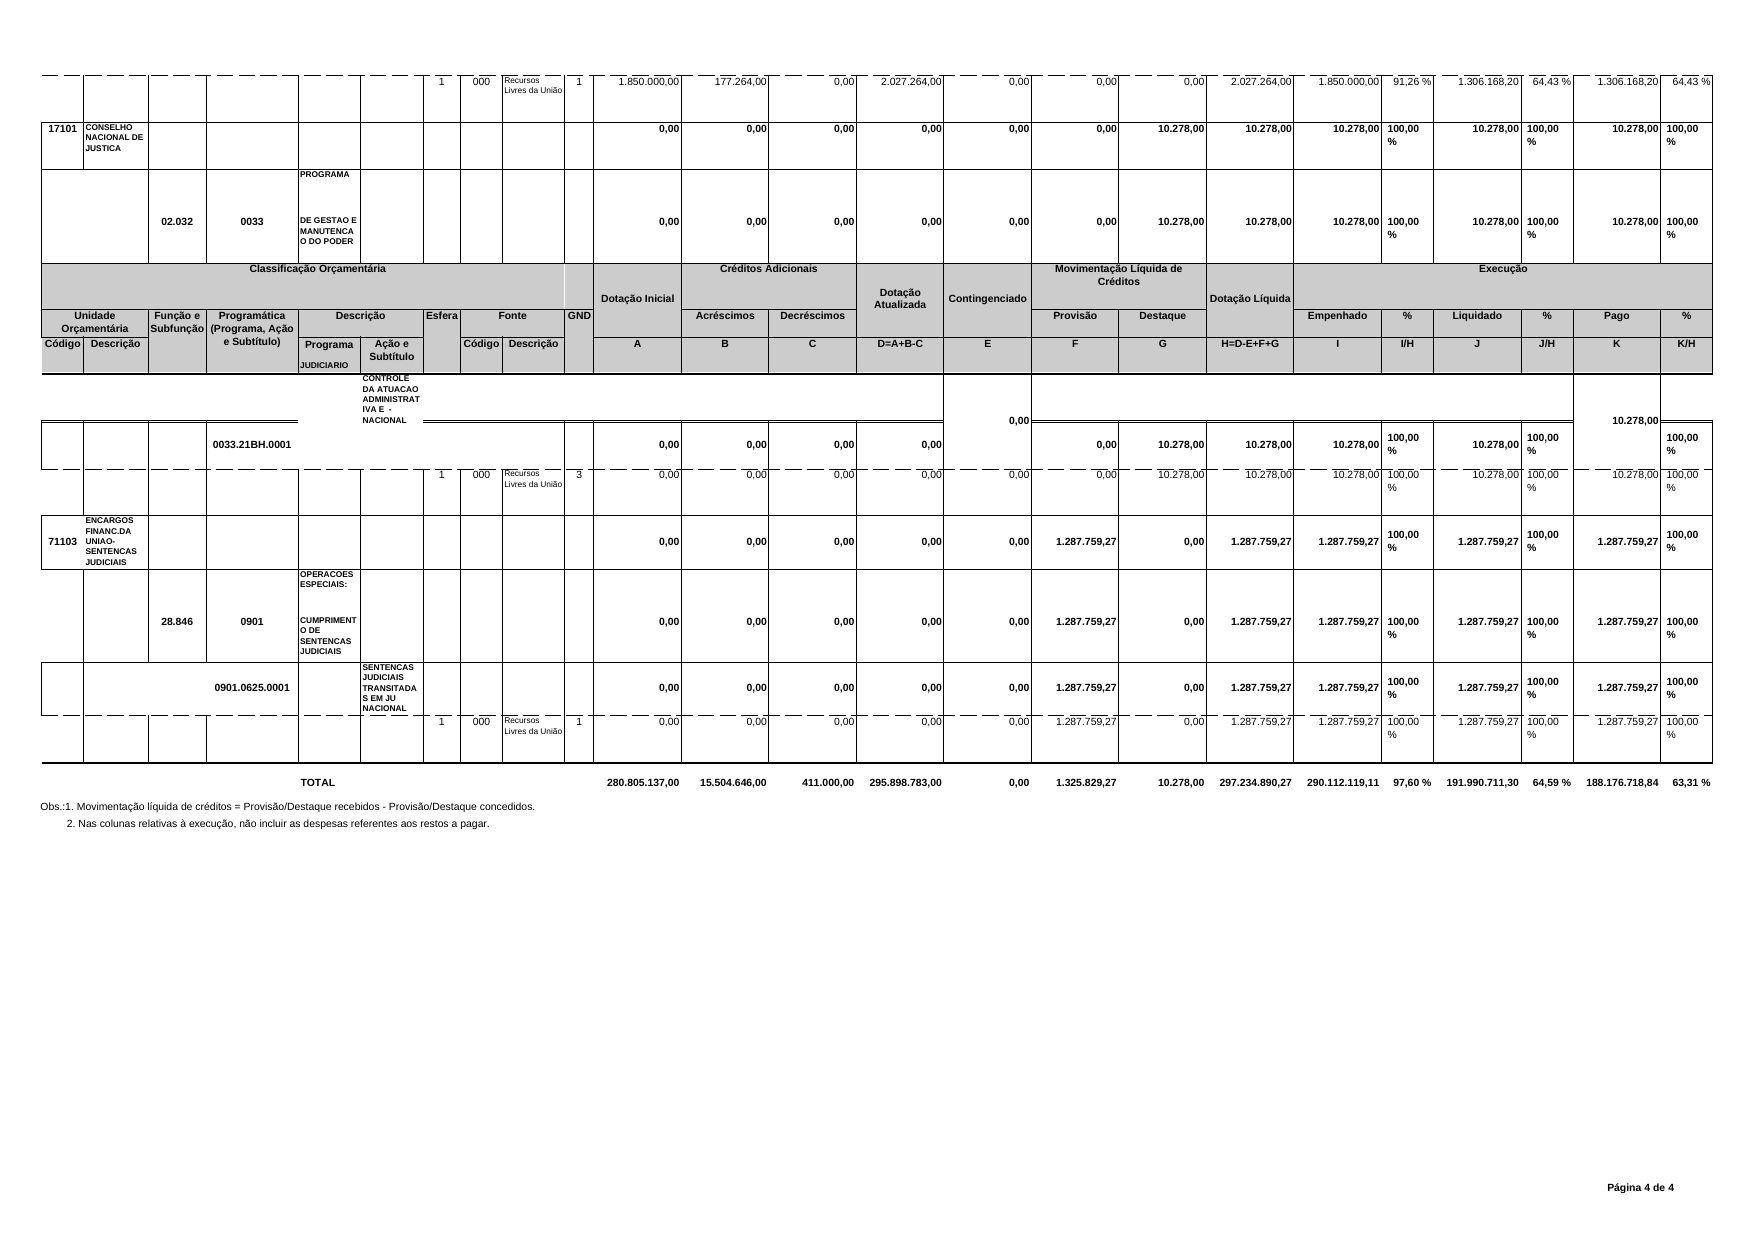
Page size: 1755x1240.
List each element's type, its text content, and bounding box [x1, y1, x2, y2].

table_cell 2.027.264,00 [1207, 75, 1293, 122]
table_cell 0,00 [682, 616, 768, 662]
table_cell [42, 423, 83, 468]
table_cell 1.287.759,27 [1294, 516, 1381, 569]
table_cell [565, 616, 593, 662]
table_cell 02.032 [149, 216, 206, 262]
table_cell J [1434, 338, 1521, 372]
table_cell 1.850.000,00 [1294, 75, 1381, 122]
table_cell [1206, 375, 1294, 420]
table_cell 100,00 % [1382, 663, 1433, 715]
table_cell 1.287.759,27 [1434, 715, 1521, 762]
table_cell [207, 715, 298, 762]
table_cell CUMPRIMENT O DE SENTENCAS JUDICIAIS [299, 616, 360, 662]
table_cell 10.278,00 [1434, 216, 1521, 262]
table_cell 10.278,00 [1434, 423, 1521, 468]
table_cell [503, 516, 564, 569]
table_cell [149, 469, 206, 515]
table_cell 10.278,00 [1574, 375, 1660, 468]
table_cell 10.278,00 [1207, 423, 1293, 468]
table_cell [769, 570, 856, 616]
table_cell 10.278,00 [1434, 469, 1521, 515]
table_cell Recursos Livres da União [503, 715, 564, 762]
table_cell 100,00 % [1661, 663, 1712, 715]
table_cell [84, 616, 148, 662]
table_cell [424, 516, 460, 569]
table_cell 0,00 [857, 469, 943, 515]
table_cell ENCARGOS FINANC.DA UNIAO- SENTENCAS JUDICIAIS [83, 516, 148, 569]
table_cell 100,00 % [1382, 423, 1433, 468]
table_cell [299, 715, 360, 762]
table_cell 0,00 [594, 715, 681, 762]
table_cell [149, 75, 206, 122]
table_cell Fonte [461, 310, 564, 336]
table_cell Unidade Orçamentária [42, 310, 148, 336]
table_cell [299, 516, 360, 569]
table_cell 1.287.759,27 [1434, 516, 1521, 569]
table_cell 1.287.759,27 [1032, 616, 1118, 662]
table_cell 1 [424, 75, 460, 122]
table_cell [682, 170, 768, 216]
table_cell 1.287.759,27 [1294, 616, 1381, 662]
table_cell Programa JUDICIARIO [299, 338, 360, 372]
table_cell 10.278,00 [1574, 469, 1660, 515]
table_cell [461, 663, 502, 715]
table_cell Código [42, 338, 83, 372]
table_cell 0,00 [769, 715, 856, 762]
table_cell % [1522, 310, 1573, 336]
table_cell [565, 123, 593, 169]
table_cell [503, 123, 564, 169]
table_cell 1 [565, 715, 593, 762]
table_cell [361, 616, 423, 662]
table_cell C [769, 338, 856, 372]
table_cell 0,00 [857, 715, 943, 762]
table_cell 0,00 [1119, 75, 1206, 122]
table_cell 0,00 [857, 663, 943, 715]
table_cell 10.278,00 [1119, 216, 1206, 262]
table_cell [42, 469, 83, 515]
table_cell 1.287.759,27 [1294, 715, 1381, 762]
table_cell [361, 75, 423, 122]
table_cell [1119, 170, 1206, 216]
table_cell 100,00 % [1522, 663, 1573, 715]
table_cell [1434, 570, 1521, 616]
table_cell 1.287.759,27 [1574, 715, 1660, 762]
table_cell 17101 [42, 123, 83, 169]
table_cell [149, 570, 206, 616]
table_cell [424, 616, 460, 662]
table_cell [1294, 375, 1381, 420]
table_cell Dotação Líquida [1207, 264, 1293, 336]
table_cell 3 [565, 469, 593, 515]
table_cell 1.287.759,27 [1574, 663, 1660, 715]
table_cell DE GESTAO E MANUTENCA O DO PODER [299, 216, 360, 262]
table_cell 0,00 [944, 469, 1031, 515]
table_cell [361, 216, 423, 262]
table_cell 0,00 [682, 216, 768, 262]
table_cell 1 [565, 75, 593, 122]
table_cell 10.278,00 [1294, 423, 1381, 468]
text Obs.:1. Movimentação líquida de créditos = Provisão/Destaque recebidos - Provisão/Destaque concedidos. [40, 801, 1710, 813]
table_cell [1119, 570, 1206, 616]
table_cell [149, 423, 206, 468]
table_cell [461, 216, 502, 262]
table_cell I [1294, 338, 1381, 372]
table_cell 0,00 [769, 123, 856, 169]
table_cell Dotação Atualizada [857, 264, 943, 336]
table_cell Créditos Adicionais [682, 264, 856, 309]
table_cell [461, 123, 502, 169]
table_cell [1661, 375, 1712, 420]
table_cell 0,00 [944, 663, 1031, 715]
table_cell 100,00 % [1661, 516, 1712, 569]
table_cell [1522, 570, 1573, 616]
table_cell [361, 715, 423, 762]
table_cell [42, 170, 83, 216]
table_cell 100,00 % [1661, 216, 1712, 262]
table_cell [1661, 170, 1712, 216]
table_cell [461, 516, 502, 569]
table_cell [298, 375, 360, 468]
table_cell 100,00 % [1661, 616, 1712, 662]
table_cell 0,00 [857, 516, 943, 569]
table_cell 91,26 % [1382, 75, 1433, 122]
table_cell 0901 [207, 616, 298, 662]
table_cell [1382, 570, 1433, 616]
table_cell [42, 715, 83, 762]
table_cell 0,00 [1119, 663, 1206, 715]
table_cell [1574, 170, 1660, 216]
table_cell [299, 663, 360, 715]
table_cell Descrição [84, 338, 148, 372]
table_cell 100,00 % [1661, 423, 1712, 468]
table_cell 0,00 [682, 516, 768, 569]
table_cell % [1661, 310, 1712, 336]
table_cell 10.278,00 [1207, 123, 1293, 169]
table_cell [42, 375, 148, 420]
table_cell F [1032, 338, 1118, 372]
table_cell [424, 570, 460, 616]
table_cell 0,00 [944, 216, 1031, 262]
table_cell SENTENCAS JUDICIAIS TRANSITADA S EM JU NACIONAL [361, 663, 423, 715]
table_cell Programática (Programa, Ação e Subtítulo) [207, 310, 298, 372]
table_cell 28.846 [149, 616, 206, 662]
table_cell [424, 123, 460, 169]
table_cell Ação e Subtítulo [361, 338, 423, 372]
table_cell [207, 570, 298, 616]
table_cell [1573, 264, 1660, 309]
table_cell 0,00 [769, 616, 856, 662]
table_cell [207, 516, 298, 569]
table_cell Acréscimos [682, 310, 768, 336]
table_cell [502, 423, 564, 468]
table_cell 0,00 [1032, 469, 1118, 515]
table_cell [1294, 570, 1381, 616]
table_cell Dotação Inicial [594, 264, 681, 336]
table_cell Pago [1574, 310, 1660, 336]
table_cell [148, 375, 298, 420]
table_cell 100,00 % [1382, 123, 1433, 169]
table_cell [149, 715, 206, 762]
table_cell 0,00 [1032, 216, 1118, 262]
table_cell Decréscimos [769, 310, 856, 336]
table_cell [565, 264, 593, 309]
table_cell 0,00 [1119, 616, 1206, 662]
table_cell 1.850.000,00 [594, 75, 681, 122]
table_cell [423, 264, 460, 309]
table_cell 0,00 [594, 423, 681, 468]
table_cell 0,00 [682, 469, 768, 515]
table_cell PROGRAMA [299, 170, 360, 216]
table_cell Movimentação Líquida de Créditos [1032, 264, 1206, 309]
table_cell 1.287.759,27 [1207, 715, 1293, 762]
table_cell [84, 469, 148, 515]
table_cell [1294, 170, 1381, 216]
table_cell 10.278,00 [1207, 469, 1293, 515]
table_cell [1207, 570, 1293, 616]
table_cell [423, 423, 460, 468]
table_cell [565, 375, 594, 420]
table_cell Função e Subfunção [149, 310, 206, 372]
table_cell [460, 375, 564, 420]
table_cell 0,00 [682, 123, 768, 169]
table_cell [682, 570, 768, 616]
table_cell 1.287.759,27 [1434, 663, 1521, 715]
table_cell Código [461, 338, 502, 372]
table_cell E [944, 338, 1031, 372]
table_cell 1 [424, 469, 460, 515]
table_cell Liquidado [1434, 310, 1521, 336]
table_cell 0,00 [594, 663, 681, 715]
table_cell K [1574, 338, 1660, 372]
table_cell 0,00 [594, 216, 681, 262]
table_cell 0033 [207, 216, 298, 262]
table_cell 1.287.759,27 [1207, 616, 1293, 662]
table_cell [681, 375, 856, 420]
table_cell [1294, 264, 1381, 309]
table_cell [503, 216, 564, 262]
table_cell [361, 516, 423, 569]
table_cell [84, 423, 148, 468]
table_cell 100,00 % [1382, 516, 1433, 569]
table_cell 0,00 [1032, 423, 1118, 468]
table_cell 64,43 % [1661, 75, 1712, 122]
table_cell 0,00 [594, 516, 681, 569]
table_cell 0,00 [857, 123, 943, 169]
table_cell [1032, 170, 1118, 216]
table_cell CONSELHO NACIONAL DE JUSTICA [84, 123, 148, 169]
table_cell [148, 663, 206, 715]
table_cell [361, 123, 423, 169]
table_cell 0,00 [682, 663, 768, 715]
table_cell 0,00 [769, 663, 856, 715]
table_cell [83, 216, 148, 262]
table_cell 10.278,00 [1119, 469, 1206, 515]
table_cell [856, 375, 943, 420]
table_cell [503, 570, 564, 616]
table_cell 0,00 [1119, 715, 1206, 762]
table_cell [565, 216, 593, 262]
table_cell 1.287.759,27 [1207, 663, 1293, 715]
table_cell 71103 [42, 516, 83, 569]
table_cell [83, 170, 148, 216]
table_cell [423, 375, 460, 420]
table_cell [207, 469, 298, 515]
table_cell 0901.0625.0001 [206, 663, 298, 715]
table_cell [207, 123, 298, 169]
table_cell Recursos Livres da União [503, 75, 564, 122]
table_cell 1.287.759,27 [1032, 516, 1118, 569]
table_cell [149, 516, 206, 569]
table_cell OPERACOES ESPECIAIS: [299, 570, 360, 616]
table_cell 100,00 % [1382, 715, 1433, 762]
table_cell 0,00 [944, 715, 1031, 762]
table_cell [42, 75, 83, 122]
table_cell [149, 123, 206, 169]
table_cell 0,00 [594, 469, 681, 515]
table_cell 0,00 [944, 375, 1031, 468]
table_cell 1.287.759,27 [1574, 516, 1660, 569]
table_cell 0033.21BH.0001 [207, 423, 298, 468]
table_cell [565, 170, 593, 216]
table_cell 0,00 [769, 216, 856, 262]
table_cell H=D-E+F+G [1207, 338, 1293, 372]
table_cell [944, 570, 1031, 616]
table_cell 000 [461, 715, 502, 762]
table_cell [84, 663, 148, 715]
table_cell 1.287.759,27 [1032, 715, 1118, 762]
table_cell [1381, 264, 1433, 309]
table_cell [299, 469, 360, 515]
table_cell 0,00 [769, 516, 856, 569]
table_cell [1381, 375, 1433, 420]
table_cell Empenhado [1294, 310, 1381, 336]
table_cell 0,00 [944, 616, 1031, 662]
table_cell 0,00 [944, 516, 1031, 569]
table_cell Execução [1433, 264, 1573, 309]
table_cell 0,00 [1119, 516, 1206, 569]
table_cell 0,00 [944, 75, 1031, 122]
table_cell [207, 170, 298, 216]
table_cell [424, 663, 460, 715]
table_cell 100,00 % [1522, 616, 1573, 662]
table_cell [424, 170, 460, 216]
table_cell 10.278,00 [1294, 123, 1381, 169]
table_cell [565, 423, 593, 468]
table_cell 1 [424, 715, 460, 762]
table_cell [42, 216, 83, 262]
table_cell [42, 616, 83, 662]
table_cell [1574, 570, 1660, 616]
table_cell [461, 570, 502, 616]
table_cell D=A+B-C [857, 338, 943, 372]
table_cell 000 [461, 75, 502, 122]
table_cell 0,00 [944, 123, 1031, 169]
table_cell [84, 75, 148, 122]
table_cell 10.278,00 [1119, 423, 1206, 468]
table_cell [594, 570, 681, 616]
table_cell 100,00 % [1522, 123, 1573, 169]
table_cell 10.278,00 [1207, 216, 1293, 262]
text 2. Nas colunas relativas à execução, não incluir as despesas referentes aos restos a pagar. [67, 817, 1710, 829]
table_cell [42, 663, 83, 715]
table_cell [299, 123, 360, 169]
table_cell [424, 216, 460, 262]
table_cell Classificação Orçamentária [148, 264, 423, 309]
table_cell 0,00 [594, 123, 681, 169]
table_cell 100,00 % [1382, 216, 1433, 262]
table_cell [1382, 170, 1433, 216]
table_cell 1.287.759,27 [1207, 516, 1293, 569]
table_cell [1661, 570, 1712, 616]
table_cell 100,00 % [1522, 216, 1573, 262]
table_cell 100,00 % [1382, 616, 1433, 662]
table_cell [769, 170, 856, 216]
table_cell [361, 469, 423, 515]
table_cell [84, 715, 148, 762]
table_cell 1.287.759,27 [1294, 663, 1381, 715]
table_cell Esfera [424, 310, 460, 372]
table_cell [1433, 375, 1573, 420]
table_cell 1.287.759,27 [1032, 663, 1118, 715]
table_cell 2.027.264,00 [857, 75, 943, 122]
table_cell CONTROLE DA ATUACAO ADMINISTRAT IVA E - NACIONAL [360, 375, 423, 468]
table_cell 100,00 % [1661, 469, 1712, 515]
table_cell [503, 170, 564, 216]
table_cell A [594, 338, 681, 372]
table_cell Destaque [1119, 310, 1206, 336]
table_cell 1.306.168,20 [1574, 75, 1660, 122]
table_cell [1434, 170, 1521, 216]
table_cell 0,00 [682, 423, 768, 468]
table_cell 100,00 % [1661, 123, 1712, 169]
table_cell J/H [1522, 338, 1573, 372]
table_cell 177.264,00 [682, 75, 768, 122]
table_cell Descrição [503, 338, 564, 372]
table_cell [42, 264, 148, 309]
table_cell [857, 570, 943, 616]
table_cell [361, 570, 423, 616]
table_cell [594, 375, 681, 420]
table_cell 0,00 [857, 423, 943, 468]
table_cell 0,00 [682, 715, 768, 762]
table_cell 100,00 % [1661, 715, 1712, 762]
table_cell [594, 170, 681, 216]
table_cell K/H [1661, 338, 1712, 372]
table_cell [299, 75, 360, 122]
table_cell B [682, 338, 768, 372]
table_cell [1032, 570, 1118, 616]
table_cell [42, 570, 83, 616]
table_cell 0,00 [857, 616, 943, 662]
table_cell [503, 663, 564, 715]
table_cell 0,00 [769, 469, 856, 515]
table_cell 0,00 [769, 423, 856, 468]
table_cell 64,43 % [1522, 75, 1573, 122]
table_cell 10.278,00 [1119, 123, 1206, 169]
table_cell [461, 170, 502, 216]
table_cell [565, 570, 593, 616]
table_cell 1.287.759,27 [1434, 616, 1521, 662]
table_cell [1660, 264, 1712, 309]
table_cell 0,00 [1032, 75, 1118, 122]
table_cell 100,00 % [1522, 516, 1573, 569]
table_cell 10.278,00 [1574, 123, 1660, 169]
table_cell G [1119, 338, 1206, 372]
table_cell 10.278,00 [1574, 216, 1660, 262]
table_cell Provisão [1032, 310, 1118, 336]
table_cell 10.278,00 [1434, 123, 1521, 169]
table_cell [461, 616, 502, 662]
text TOTAL 280.805.137,00 15.504.646,00 411.000,00 295.898.783,00 0,00 1.325.829,27 10.278,00 297.234.890,27 290.112.119,11 97,60 % 191.990.711,30 64,59 % 188.176.718,84 63,31 % [42, 764, 1712, 792]
table_cell 100,00 % [1522, 469, 1573, 515]
table_cell 10.278,00 [1294, 216, 1381, 262]
table_cell [207, 75, 298, 122]
table_cell Contingenciado [944, 264, 1031, 336]
table_cell [503, 616, 564, 662]
table_cell Recursos Livres da União [503, 469, 564, 515]
table_cell % [1382, 310, 1433, 336]
table_cell [565, 516, 593, 569]
table_cell 10.278,00 [1294, 469, 1381, 515]
table_cell Descrição [299, 310, 423, 336]
table_cell 0,00 [769, 75, 856, 122]
table_cell GND [565, 310, 593, 372]
table_cell 100,00 % [1522, 423, 1573, 468]
table_cell [1522, 170, 1573, 216]
table_cell [460, 423, 502, 468]
table_cell [149, 170, 206, 216]
table_cell 1.287.759,27 [1574, 616, 1660, 662]
table_cell 1.306.168,20 [1434, 75, 1521, 122]
table_cell [84, 570, 148, 616]
table_cell I/H [1382, 338, 1433, 372]
table_cell 100,00 % [1522, 715, 1573, 762]
table_cell 0,00 [857, 216, 943, 262]
table_cell 0,00 [594, 616, 681, 662]
table_cell [944, 170, 1031, 216]
table_cell [460, 264, 564, 309]
table_cell [565, 663, 593, 715]
table_cell [361, 170, 423, 216]
table_cell 0,00 [1032, 123, 1118, 169]
table_cell [857, 170, 943, 216]
table_cell 000 [461, 469, 502, 515]
table_cell [1207, 170, 1293, 216]
table_cell [1032, 375, 1206, 420]
table_cell 100,00 % [1382, 469, 1433, 515]
